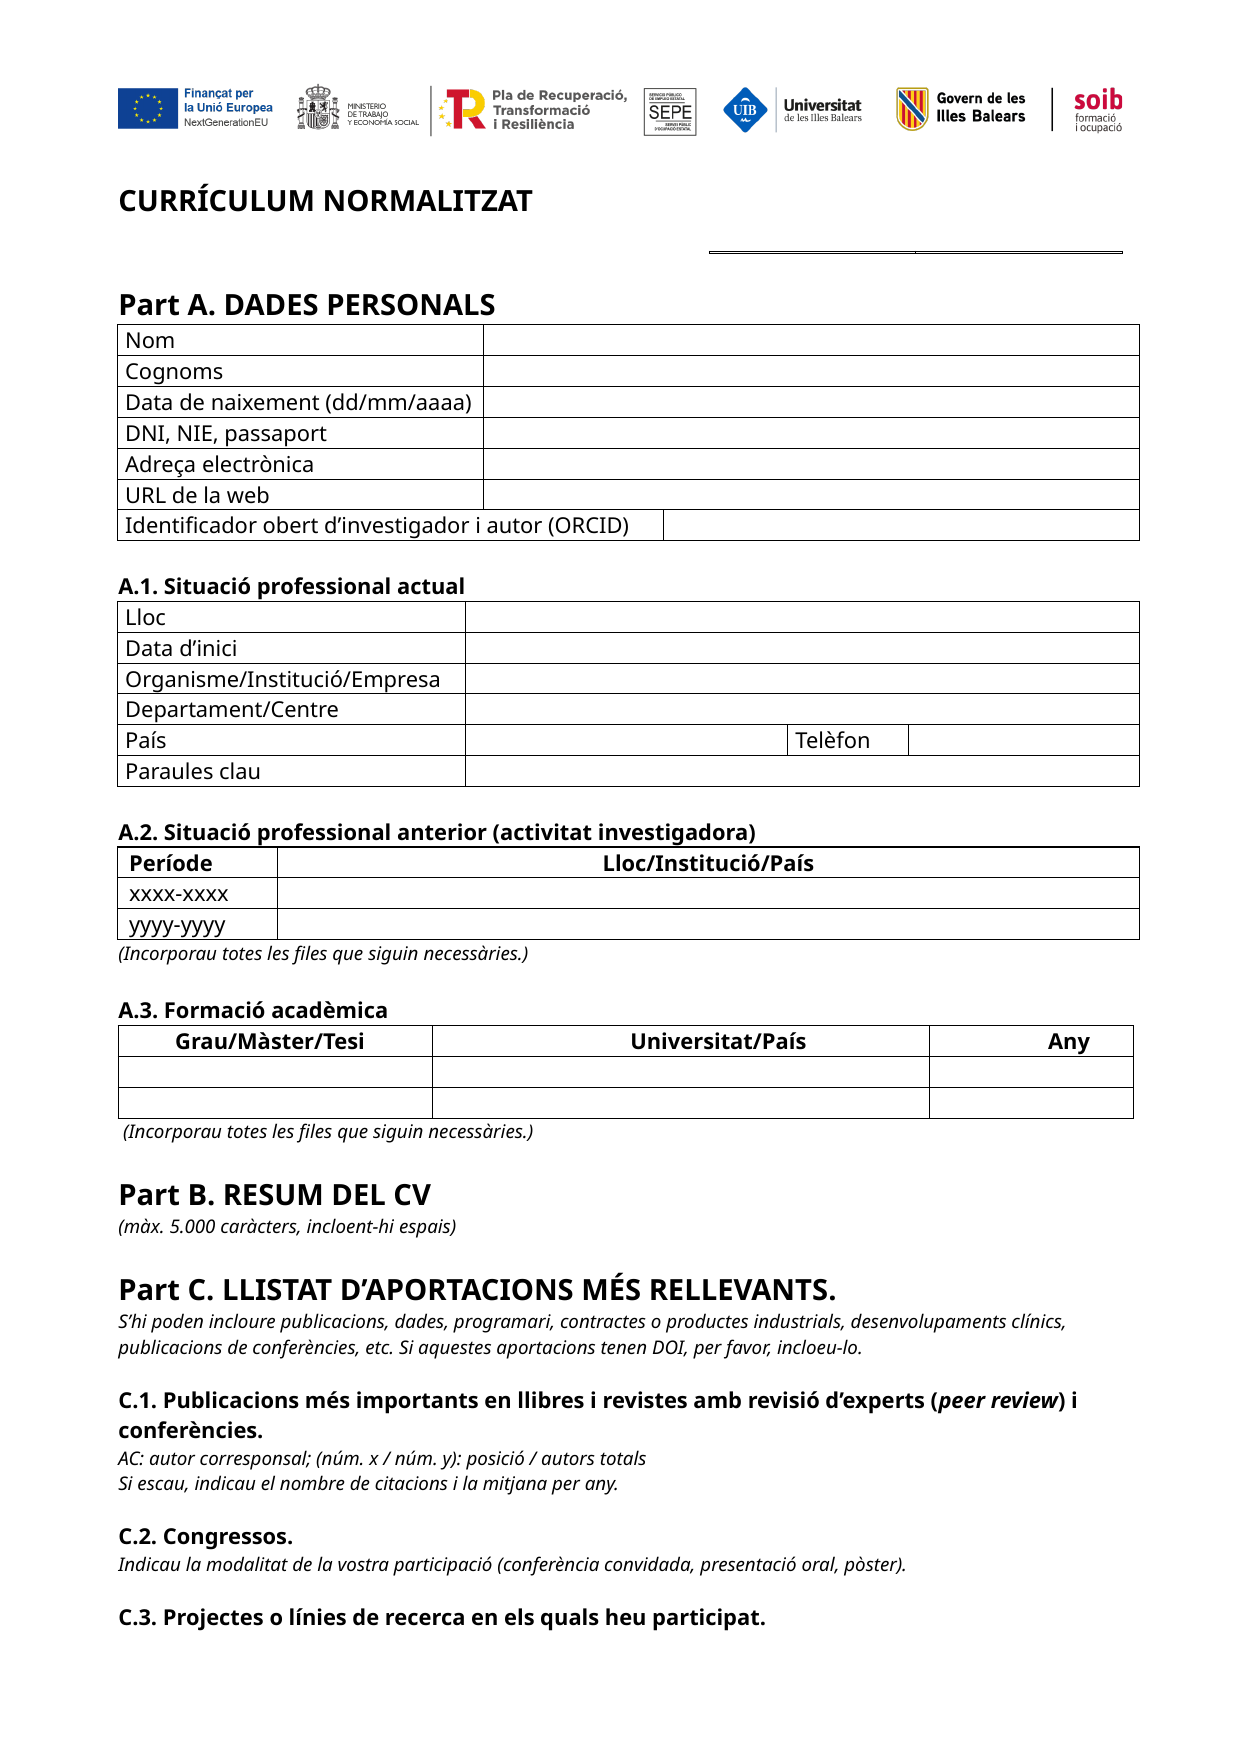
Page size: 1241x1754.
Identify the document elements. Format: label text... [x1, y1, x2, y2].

table_cell Departament/Centre [118, 694, 465, 724]
table_cell Cognoms [118, 356, 483, 386]
table_cell [466, 694, 1139, 724]
table_header Grau/Màster/Tesi [119, 1026, 432, 1056]
text AC: autor corresponsal; (núm. x / núm. y): posició / autors totals [118, 1445, 1122, 1470]
table_header Lloc/Institució/País [278, 848, 1139, 877]
text A.2. Situació professional anterior (activitat investigadora) [118, 817, 1196, 846]
table_header Any [930, 1026, 1133, 1056]
subtitle CURRÍCULUM NORMALITZAT [118, 181, 1122, 220]
table_cell [930, 1088, 1133, 1118]
table_cell [466, 633, 1139, 662]
list Part B. RESUM DEL CV [118, 1174, 1122, 1214]
table_cell [484, 449, 1139, 478]
table_cell yyyy-yyyy [118, 909, 277, 939]
table_cell [484, 387, 1139, 417]
text A.1. Situació professional actual [118, 571, 1122, 601]
text A.3. Formació acadèmica [118, 995, 1196, 1025]
table_cell Organisme/Institució/Empresa [118, 664, 465, 693]
table_cell [484, 480, 1139, 509]
text C.1. Publicacions més importants en llibres i revistes amb revisió d’experts (peer review) i conferències. [118, 1385, 1122, 1445]
table_header Universitat/País [433, 1026, 929, 1056]
table_cell [930, 1057, 1133, 1087]
table_cell [484, 418, 1139, 448]
table_cell Paraules clau [118, 756, 465, 786]
text (Incorporau totes les files que siguin necessàries.) [118, 1119, 1122, 1144]
table_cell Identificador obert d’investigador i autor (ORCID) [118, 510, 663, 540]
table_header Lloc [118, 602, 465, 632]
text Part A. DADES PERSONALS [118, 285, 1122, 324]
text Part C. LLISTAT D’APORTACIONS MÉS RELLEVANTS. [118, 1269, 1122, 1309]
table_header [484, 325, 1139, 355]
table_cell [278, 878, 1139, 908]
text S’hi poden incloure publicacions, dades, programari, contractes o productes industrials, desenvolupaments clínics, publicacions de conferències, etc. Si aquestes aportacions tenen DOI, per favor, incloeu-lo. [118, 1309, 1122, 1360]
table_cell [466, 664, 1139, 693]
table_cell [466, 725, 787, 755]
list (màx. 5.000 caràcters, incloent-hi espais) [118, 1214, 1122, 1239]
table_header Nom [118, 325, 483, 355]
table_cell xxxx-xxxx [118, 878, 277, 908]
table_cell País [118, 725, 465, 755]
table_cell Adreça electrònica [118, 449, 483, 478]
table_cell DNI, NIE, passaport [118, 418, 483, 448]
text C.2. Congressos. [118, 1521, 1122, 1551]
text Indicau la modalitat de la vostra participació (conferència convidada, presentació oral, pòster). [118, 1551, 1122, 1577]
table_cell URL de la web [118, 480, 483, 509]
text Si escau, indicau el nombre de citacions i la mitjana per any. [118, 1470, 1122, 1496]
text (Incorporau totes les files que siguin necessàries.) [118, 940, 1122, 966]
table_cell [664, 510, 1139, 540]
text C.3. Projectes o línies de recerca en els quals heu participat. [118, 1602, 1122, 1632]
table_cell Data d’inici [118, 633, 465, 662]
table_cell [909, 725, 1139, 755]
table_cell [433, 1057, 929, 1087]
table_cell [433, 1088, 929, 1118]
table_cell [119, 1057, 432, 1087]
table_cell Data de naixement (dd/mm/aaaa) [118, 387, 483, 417]
table_cell [484, 356, 1139, 386]
table_cell Telèfon [788, 725, 908, 755]
table_header [466, 602, 1139, 632]
table_cell [466, 756, 1139, 786]
table_header Període [118, 848, 277, 877]
table_cell [278, 909, 1139, 939]
table_cell [119, 1088, 432, 1118]
